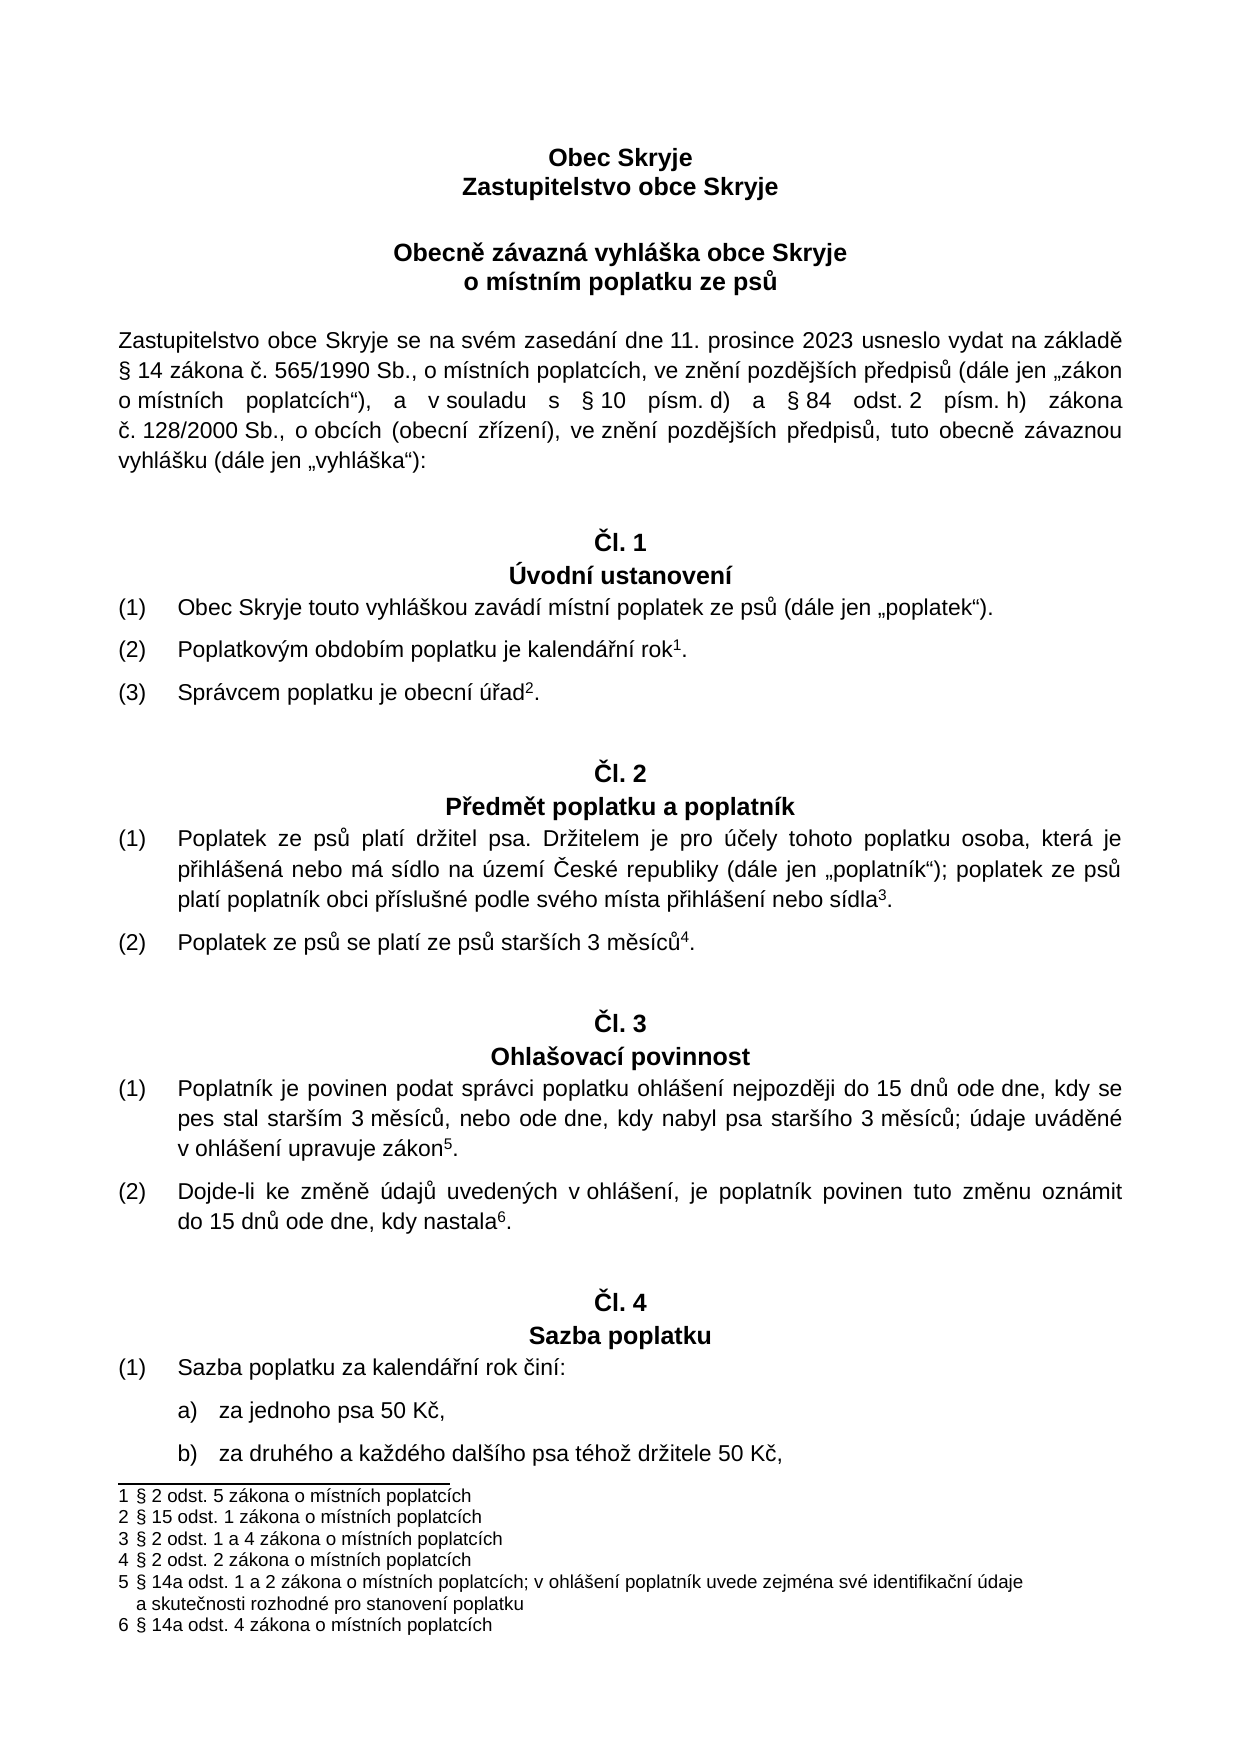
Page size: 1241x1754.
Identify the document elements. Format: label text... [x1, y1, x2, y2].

list Dojde-li ke změně údajů uvedených v ohlášení, je poplatník povinen tuto změnu oznámit do 15 dnů ode dne, kdy nastala. [118, 1178, 1122, 1234]
list § 15 odst. 1 zákona o místních poplatcích [118, 1506, 1122, 1528]
subtitle Čl. 3 Ohlašovací povinnost [118, 1009, 1122, 1071]
list § 2 odst. 2 zákona o místních poplatcích [118, 1549, 1122, 1571]
list § 14a odst. 1 a 2 zákona o místních poplatcích; v ohlášení poplatník uvede zejména své identifikační údaje a skutečnosti rozhodné pro stanovení poplatku [118, 1571, 1122, 1614]
text Obec Skryje Zastupitelstvo obce Skryje [118, 143, 1122, 201]
list za druhého a každého dalšího psa téhož držitele 50 Kč, [177, 1440, 1122, 1466]
list Obec Skryje touto vyhláškou zavádí místní poplatek ze psů (dále jen „poplatek“). [118, 594, 1122, 620]
subtitle Čl. 1 Úvodní ustanovení [118, 528, 1122, 589]
list Poplatník je povinen podat správci poplatku ohlášení nejpozději do 15 dnů ode dne, kdy se pes stal starším 3 měsíců, nebo ode dne, kdy nabyl psa staršího 3 měsíců; údaje uváděné v ohlášení upravuje zákon. [118, 1075, 1122, 1162]
list § 2 odst. 5 zákona o místních poplatcích [118, 1484, 1122, 1506]
subtitle Čl. 2 Předmět poplatku a poplatník [118, 759, 1122, 821]
list § 2 odst. 1 a 4 zákona o místních poplatcích [118, 1528, 1122, 1549]
list Poplatkovým obdobím poplatku je kalendářní rok. [118, 636, 1122, 663]
list za jednoho psa 50 Kč, [177, 1397, 1122, 1423]
text Zastupitelstvo obce Skryje se na svém zasedání dne 11. prosince 2023 usneslo vydat na základě § 14 zákona č. 565/1990 Sb., o místních poplatcích, ve znění pozdějších předpisů (dále jen „zákon o místních poplatcích“), a v souladu s § 10 písm. d) a § 84 odst. 2 písm. h) zákona č. 128/2000 Sb., o obcích (obecní zřízení), ve znění pozdějších předpisů, tuto obecně závaznou vyhlášku (dále jen „vyhláška“): [118, 327, 1122, 474]
subtitle Čl. 4 Sazba poplatku [118, 1288, 1122, 1350]
list Poplatek ze psů platí držitel psa. Držitelem je pro účely tohoto poplatku osoba, která je přihlášená nebo má sídlo na území České republiky (dále jen „poplatník“); poplatek ze psů platí poplatník obci příslušné podle svého místa přihlášení nebo sídla. [118, 825, 1122, 912]
list Sazba poplatku za kalendářní rok činí: [118, 1354, 1122, 1381]
list Poplatek ze psů se platí ze psů starších 3 měsíců. [118, 928, 1122, 955]
subtitle Obecně závazná vyhláška obce Skryje o místním poplatku ze psů [118, 238, 1122, 295]
list Správcem poplatku je obecní úřad. [118, 679, 1122, 706]
list § 14a odst. 4 zákona o místních poplatcích [118, 1614, 1122, 1635]
